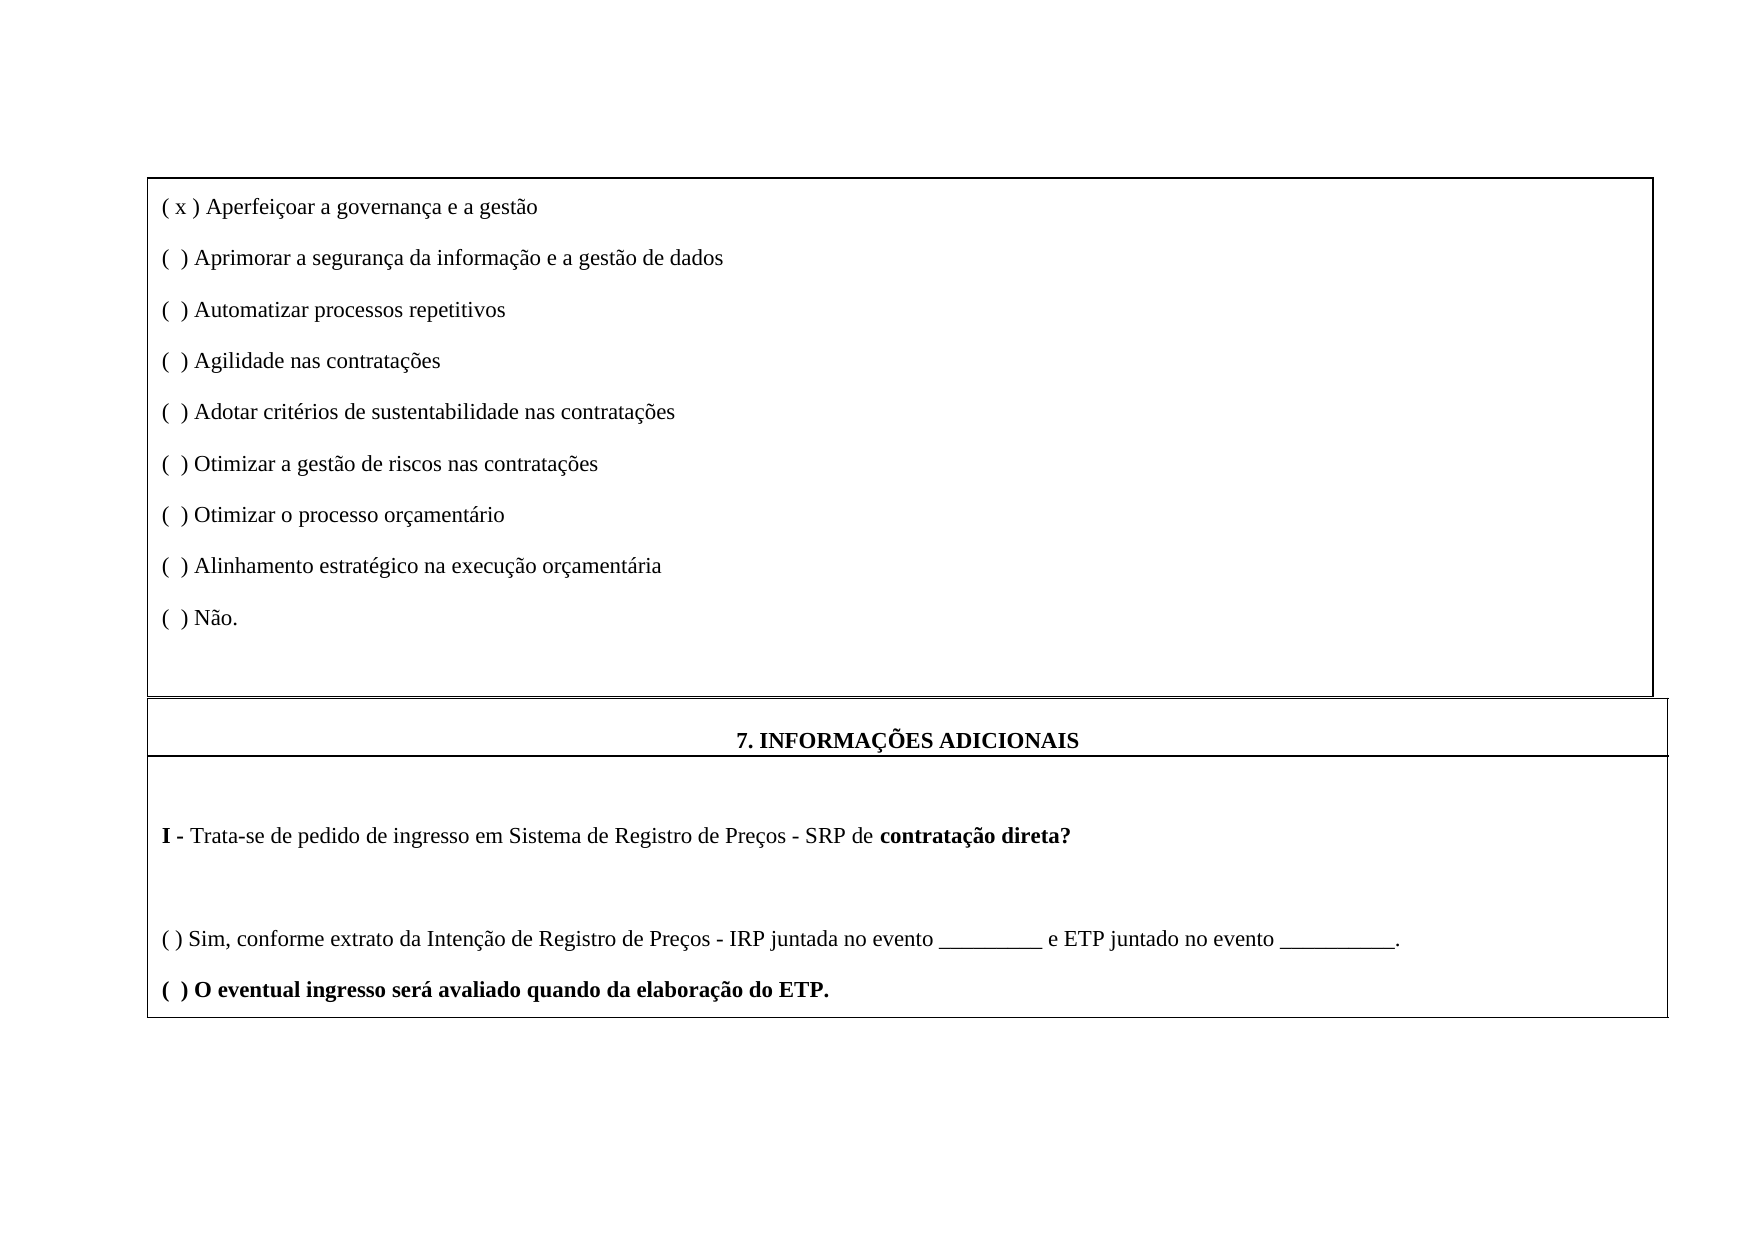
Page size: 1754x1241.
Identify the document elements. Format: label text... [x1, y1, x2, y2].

table_header 7. INFORMAÇÕES ADICIONAIS [148, 699, 1667, 755]
table_cell ( x ) Aperfeiçoar a governança e a gestão ( ) Aprimorar a segurança da informação e a gestão de dados ( ) Automatizar processos repetitivos ( ) Agilidade nas contratações ( ) Adotar critérios de sustentabilidade nas contratações ( ) Otimizar a gestão de riscos nas contratações ( ) Otimizar o processo orçamentário ( ) Alinhamento estratégico na execução orçamentária ( ) Não. [148, 179, 1652, 696]
table_cell I - Trata-se de pedido de ingresso em Sistema de Registro de Preços - SRP de contratação direta? ( ) Sim, conforme extrato da Intenção de Registro de Preços - IRP juntada no evento _________ e ETP juntado no evento __________. ( ) O eventual ingresso será avaliado quando da elaboração do ETP. [148, 757, 1667, 1017]
